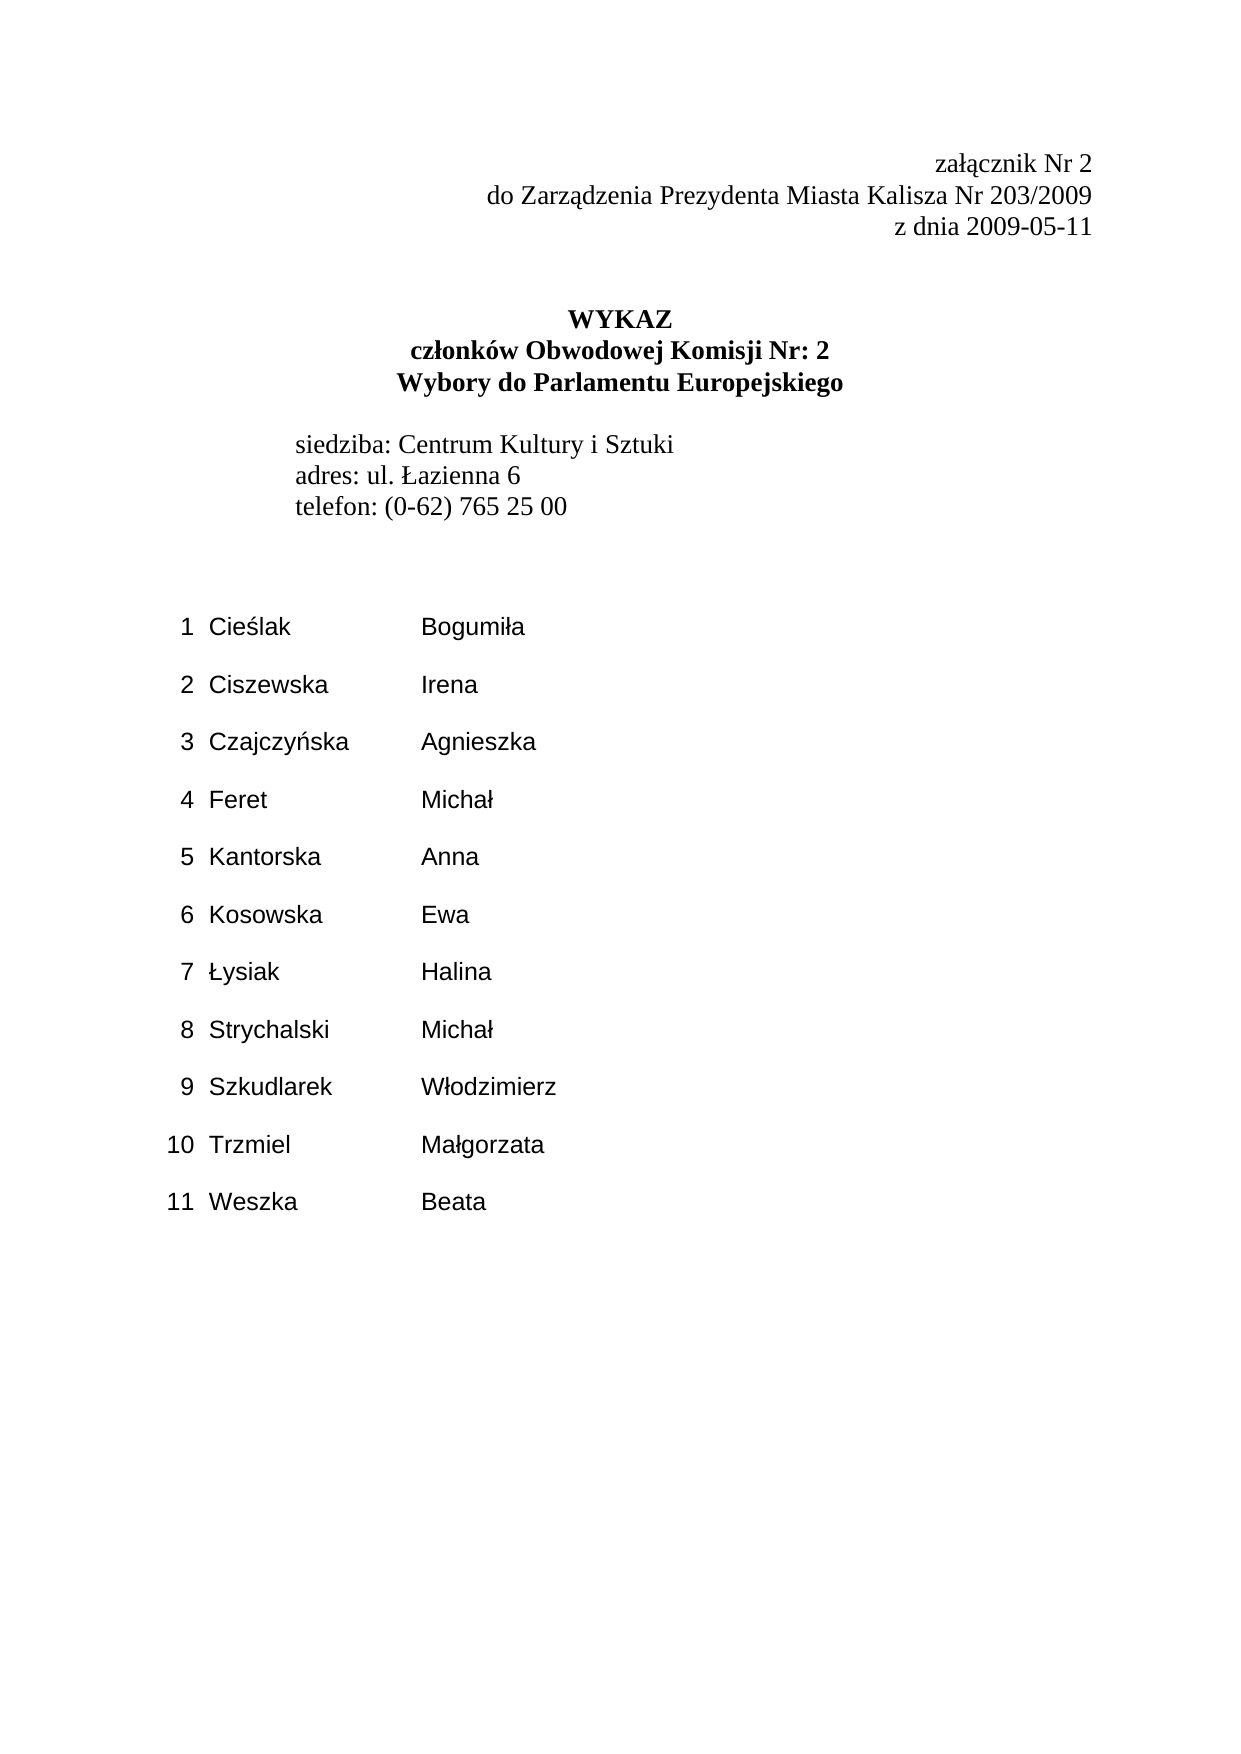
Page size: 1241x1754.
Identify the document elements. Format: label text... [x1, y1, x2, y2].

table_cell 6 [148, 871, 201, 929]
table_cell 10 [148, 1101, 201, 1159]
table_cell 7 [148, 929, 201, 986]
table_cell Trzmiel [201, 1101, 413, 1159]
text Wybory do Parlamentu Europejskiego [148, 366, 1092, 397]
table_cell 3 [148, 699, 201, 756]
table_cell Małgorzata [414, 1101, 564, 1159]
table_cell Łysiak [201, 929, 413, 986]
table_cell 9 [148, 1044, 201, 1101]
table_cell Michał [414, 756, 564, 814]
table_cell Kantorska [201, 814, 413, 871]
text telefon: (0-62) 765 25 00 [221, 490, 1092, 521]
table_cell Beata [414, 1159, 564, 1216]
table_cell 11 [148, 1159, 201, 1216]
text członków Obwodowej Komisji Nr: 2 [148, 334, 1092, 366]
table_cell Strychalski [201, 986, 413, 1044]
text z dnia 2009-05-11 [148, 210, 1092, 241]
table_cell Michał [414, 986, 564, 1044]
table_cell 8 [148, 986, 201, 1044]
table_cell 5 [148, 814, 201, 871]
table_cell Irena [414, 641, 564, 699]
table_cell Ciszewska [201, 641, 413, 699]
table_cell 4 [148, 756, 201, 814]
text załącznik Nr 2 [148, 148, 1092, 179]
text do Zarządzenia Prezydenta Miasta Kalisza Nr 203/2009 [148, 179, 1092, 210]
table_cell Anna [414, 814, 564, 871]
table_header 1 [148, 584, 201, 641]
table_cell Szkudlarek [201, 1044, 413, 1101]
table_cell Czajczyńska [201, 699, 413, 756]
table_header Cieślak [201, 584, 413, 641]
text WYKAZ [148, 303, 1092, 334]
table_cell Halina [414, 929, 564, 986]
table_cell Włodzimierz [414, 1044, 564, 1101]
table_cell Ewa [414, 871, 564, 929]
table_header Bogumiła [414, 584, 564, 641]
text adres: ul. Łazienna 6 [148, 459, 1092, 490]
table_cell 2 [148, 641, 201, 699]
table_cell Feret [201, 756, 413, 814]
table_cell Agnieszka [414, 699, 564, 756]
table_cell Weszka [201, 1159, 413, 1216]
text siedziba: Centrum Kultury i Sztuki [295, 428, 1092, 459]
table_cell Kosowska [201, 871, 413, 929]
